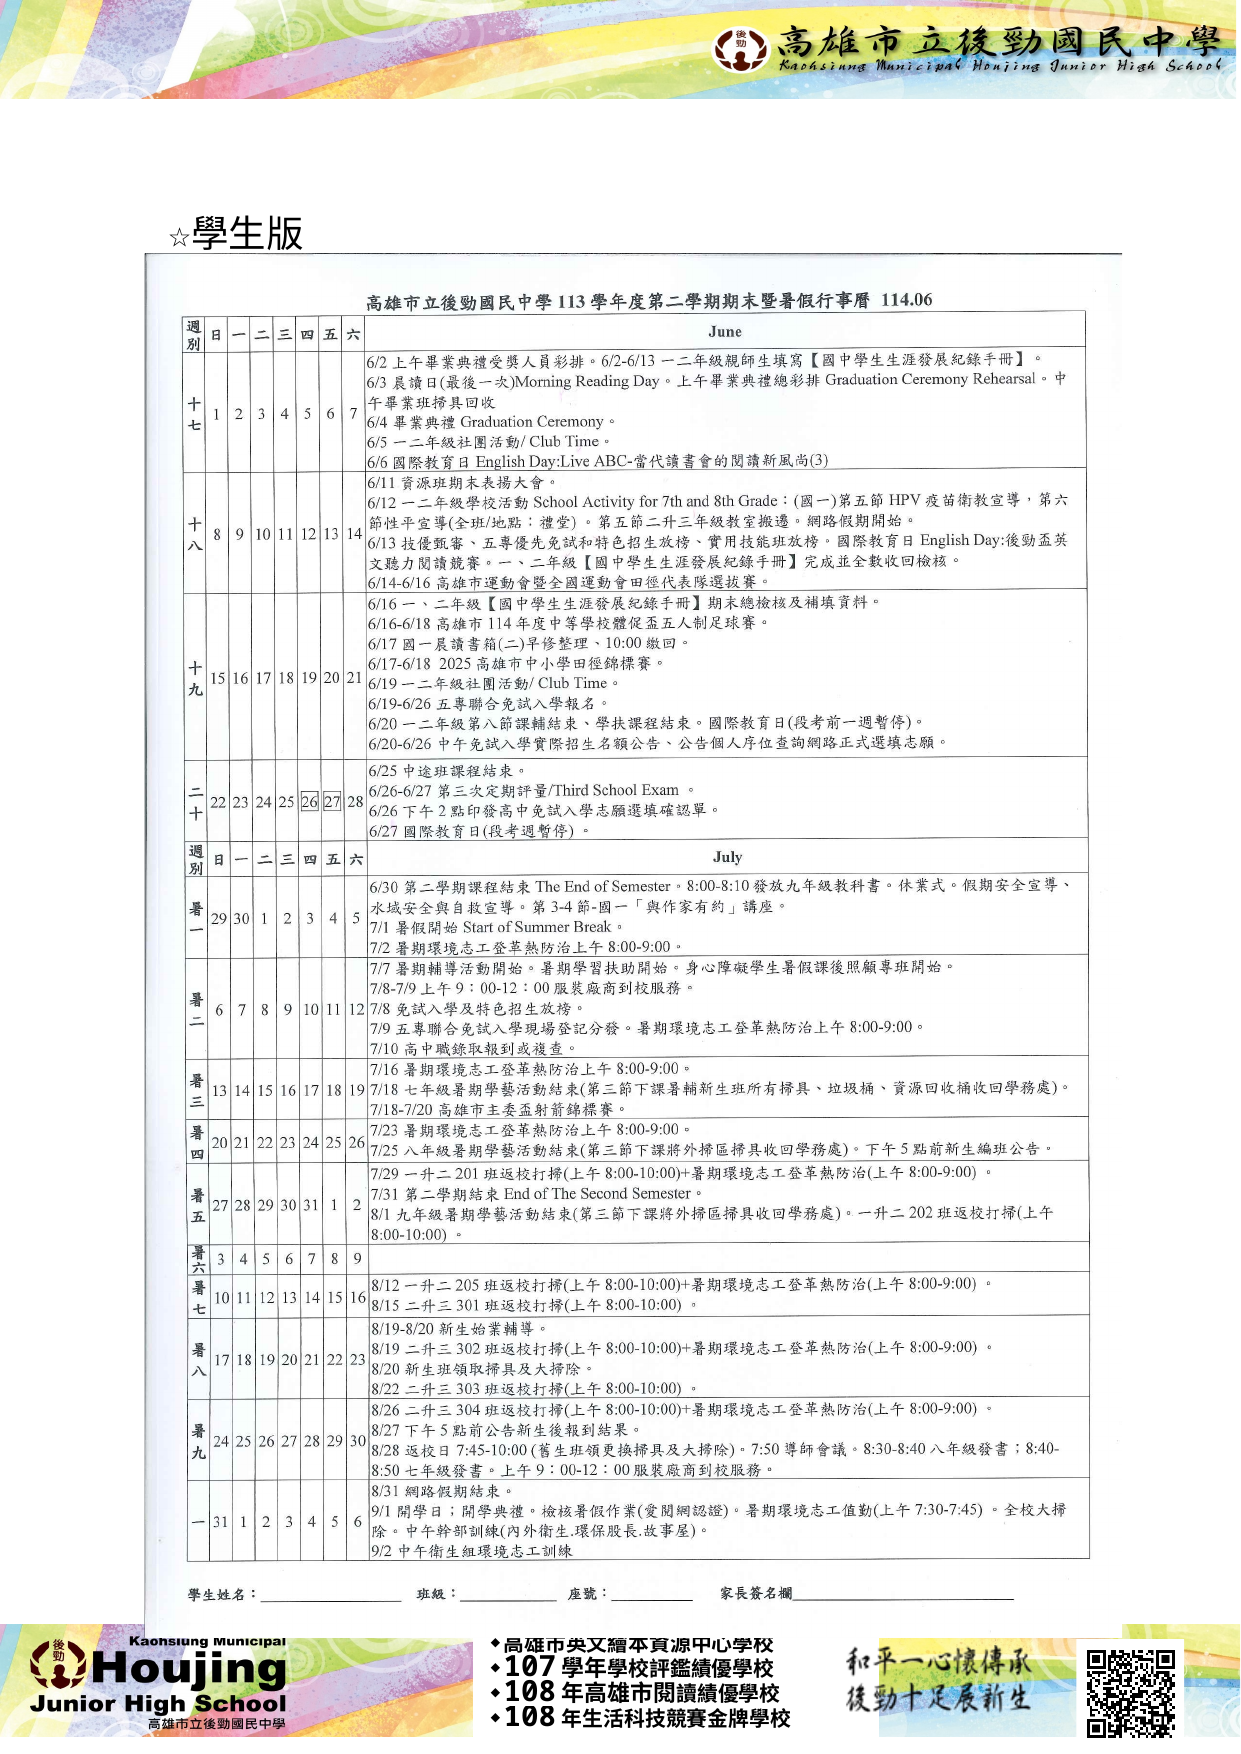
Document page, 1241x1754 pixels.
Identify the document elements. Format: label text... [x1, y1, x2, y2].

text ☆學生版 [168, 189, 1122, 252]
